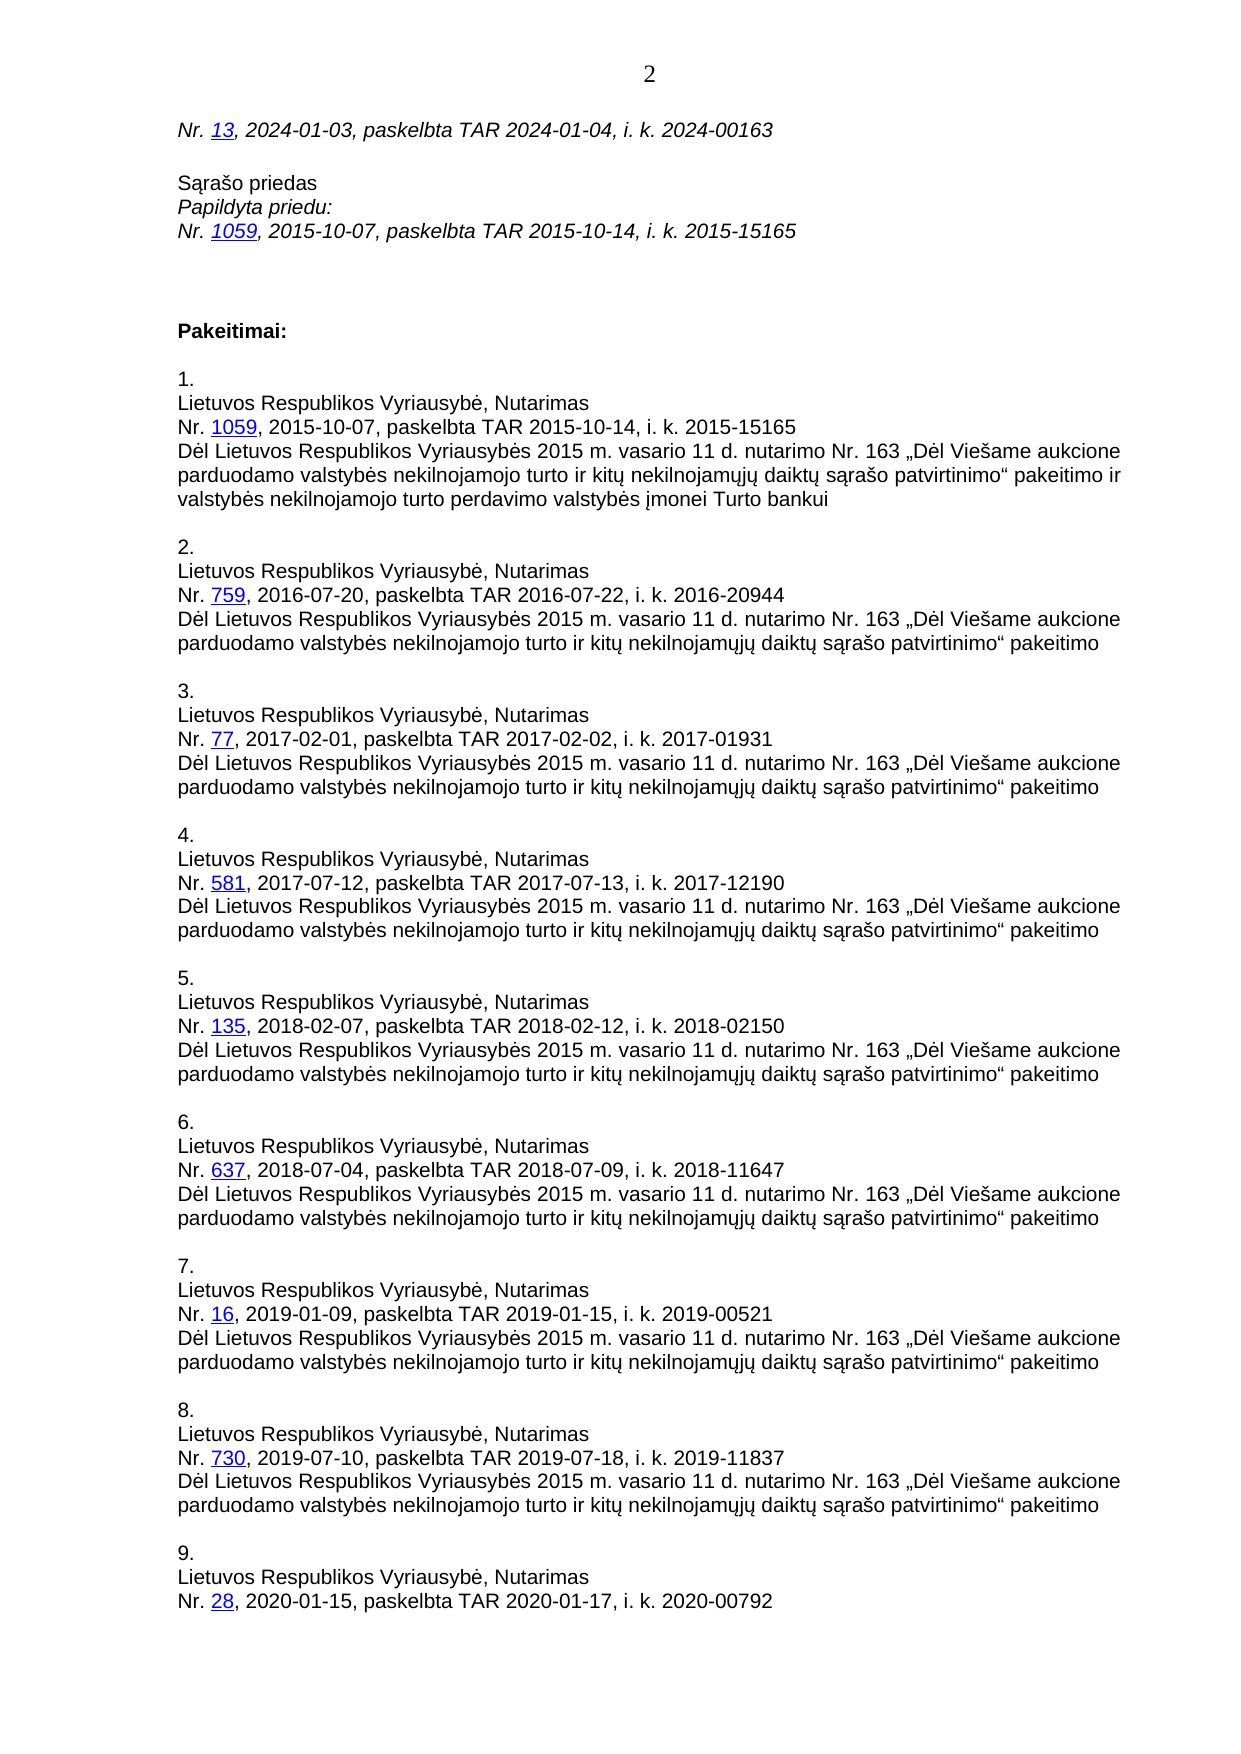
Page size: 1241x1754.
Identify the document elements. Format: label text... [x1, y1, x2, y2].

text Nr. 1059, 2015-10-07, paskelbta TAR 2015-10-14, i. k. 2015-15165 [177, 415, 1122, 439]
text Lietuvos Respublikos Vyriausybė, Nutarimas [177, 559, 1122, 583]
text Dėl Lietuvos Respublikos Vyriausybės 2015 m. vasario 11 d. nutarimo Nr. 163 „Dėl Viešame aukcione parduodamo valstybės nekilnojamojo turto ir kitų nekilnojamųjų daiktų sąrašo patvirtinimo“ pakeitimo [177, 1469, 1122, 1517]
text Lietuvos Respublikos Vyriausybė, Nutarimas [177, 391, 1122, 415]
text 9. [177, 1541, 1122, 1565]
text Dėl Lietuvos Respublikos Vyriausybės 2015 m. vasario 11 d. nutarimo Nr. 163 „Dėl Viešame aukcione parduodamo valstybės nekilnojamojo turto ir kitų nekilnojamųjų daiktų sąrašo patvirtinimo“ pakeitimo [177, 1326, 1122, 1373]
text Sąrašo priedas [177, 171, 1122, 195]
text Pakeitimai: [177, 319, 1122, 343]
text Lietuvos Respublikos Vyriausybė, Nutarimas [177, 990, 1122, 1014]
text 1. [177, 367, 1122, 391]
text Nr. 13, 2024-01-03, paskelbta TAR 2024-01-04, i. k. 2024-00163 [177, 118, 1122, 142]
text Nr. 730, 2019-07-10, paskelbta TAR 2019-07-18, i. k. 2019-11837 [177, 1445, 1122, 1469]
text Dėl Lietuvos Respublikos Vyriausybės 2015 m. vasario 11 d. nutarimo Nr. 163 „Dėl Viešame aukcione parduodamo valstybės nekilnojamojo turto ir kitų nekilnojamųjų daiktų sąrašo patvirtinimo“ pakeitimo [177, 751, 1122, 798]
text Dėl Lietuvos Respublikos Vyriausybės 2015 m. vasario 11 d. nutarimo Nr. 163 „Dėl Viešame aukcione parduodamo valstybės nekilnojamojo turto ir kitų nekilnojamųjų daiktų sąrašo patvirtinimo“ pakeitimo ir valstybės nekilnojamojo turto perdavimo valstybės įmonei Turto bankui [177, 439, 1122, 511]
text 4. [177, 822, 1122, 846]
text Lietuvos Respublikos Vyriausybė, Nutarimas [177, 1565, 1122, 1589]
text 8. [177, 1397, 1122, 1421]
text Nr. 16, 2019-01-09, paskelbta TAR 2019-01-15, i. k. 2019-00521 [177, 1302, 1122, 1326]
text Nr. 581, 2017-07-12, paskelbta TAR 2017-07-13, i. k. 2017-12190 [177, 870, 1122, 894]
text Lietuvos Respublikos Vyriausybė, Nutarimas [177, 1134, 1122, 1158]
text Dėl Lietuvos Respublikos Vyriausybės 2015 m. vasario 11 d. nutarimo Nr. 163 „Dėl Viešame aukcione parduodamo valstybės nekilnojamojo turto ir kitų nekilnojamųjų daiktų sąrašo patvirtinimo“ pakeitimo [177, 1038, 1122, 1086]
text Papildyta priedu: [177, 195, 1122, 219]
text Lietuvos Respublikos Vyriausybė, Nutarimas [177, 703, 1122, 727]
text Nr. 1059, 2015-10-07, paskelbta TAR 2015-10-14, i. k. 2015-15165 [177, 219, 1122, 243]
text Lietuvos Respublikos Vyriausybė, Nutarimas [177, 846, 1122, 870]
text Nr. 135, 2018-02-07, paskelbta TAR 2018-02-12, i. k. 2018-02150 [177, 1014, 1122, 1038]
text Dėl Lietuvos Respublikos Vyriausybės 2015 m. vasario 11 d. nutarimo Nr. 163 „Dėl Viešame aukcione parduodamo valstybės nekilnojamojo turto ir kitų nekilnojamųjų daiktų sąrašo patvirtinimo“ pakeitimo [177, 607, 1122, 655]
text 5. [177, 966, 1122, 990]
text Lietuvos Respublikos Vyriausybė, Nutarimas [177, 1278, 1122, 1302]
text Dėl Lietuvos Respublikos Vyriausybės 2015 m. vasario 11 d. nutarimo Nr. 163 „Dėl Viešame aukcione parduodamo valstybės nekilnojamojo turto ir kitų nekilnojamųjų daiktų sąrašo patvirtinimo“ pakeitimo [177, 1182, 1122, 1230]
text Lietuvos Respublikos Vyriausybė, Nutarimas [177, 1421, 1122, 1445]
text 2. [177, 535, 1122, 559]
text 6. [177, 1110, 1122, 1134]
text Nr. 77, 2017-02-01, paskelbta TAR 2017-02-02, i. k. 2017-01931 [177, 727, 1122, 751]
text Nr. 637, 2018-07-04, paskelbta TAR 2018-07-09, i. k. 2018-11647 [177, 1158, 1122, 1182]
text Nr. 28, 2020-01-15, paskelbta TAR 2020-01-17, i. k. 2020-00792 [177, 1589, 1122, 1613]
text Nr. 759, 2016-07-20, paskelbta TAR 2016-07-22, i. k. 2016-20944 [177, 583, 1122, 607]
text Dėl Lietuvos Respublikos Vyriausybės 2015 m. vasario 11 d. nutarimo Nr. 163 „Dėl Viešame aukcione parduodamo valstybės nekilnojamojo turto ir kitų nekilnojamųjų daiktų sąrašo patvirtinimo“ pakeitimo [177, 894, 1122, 942]
text 7. [177, 1254, 1122, 1278]
text 3. [177, 679, 1122, 703]
